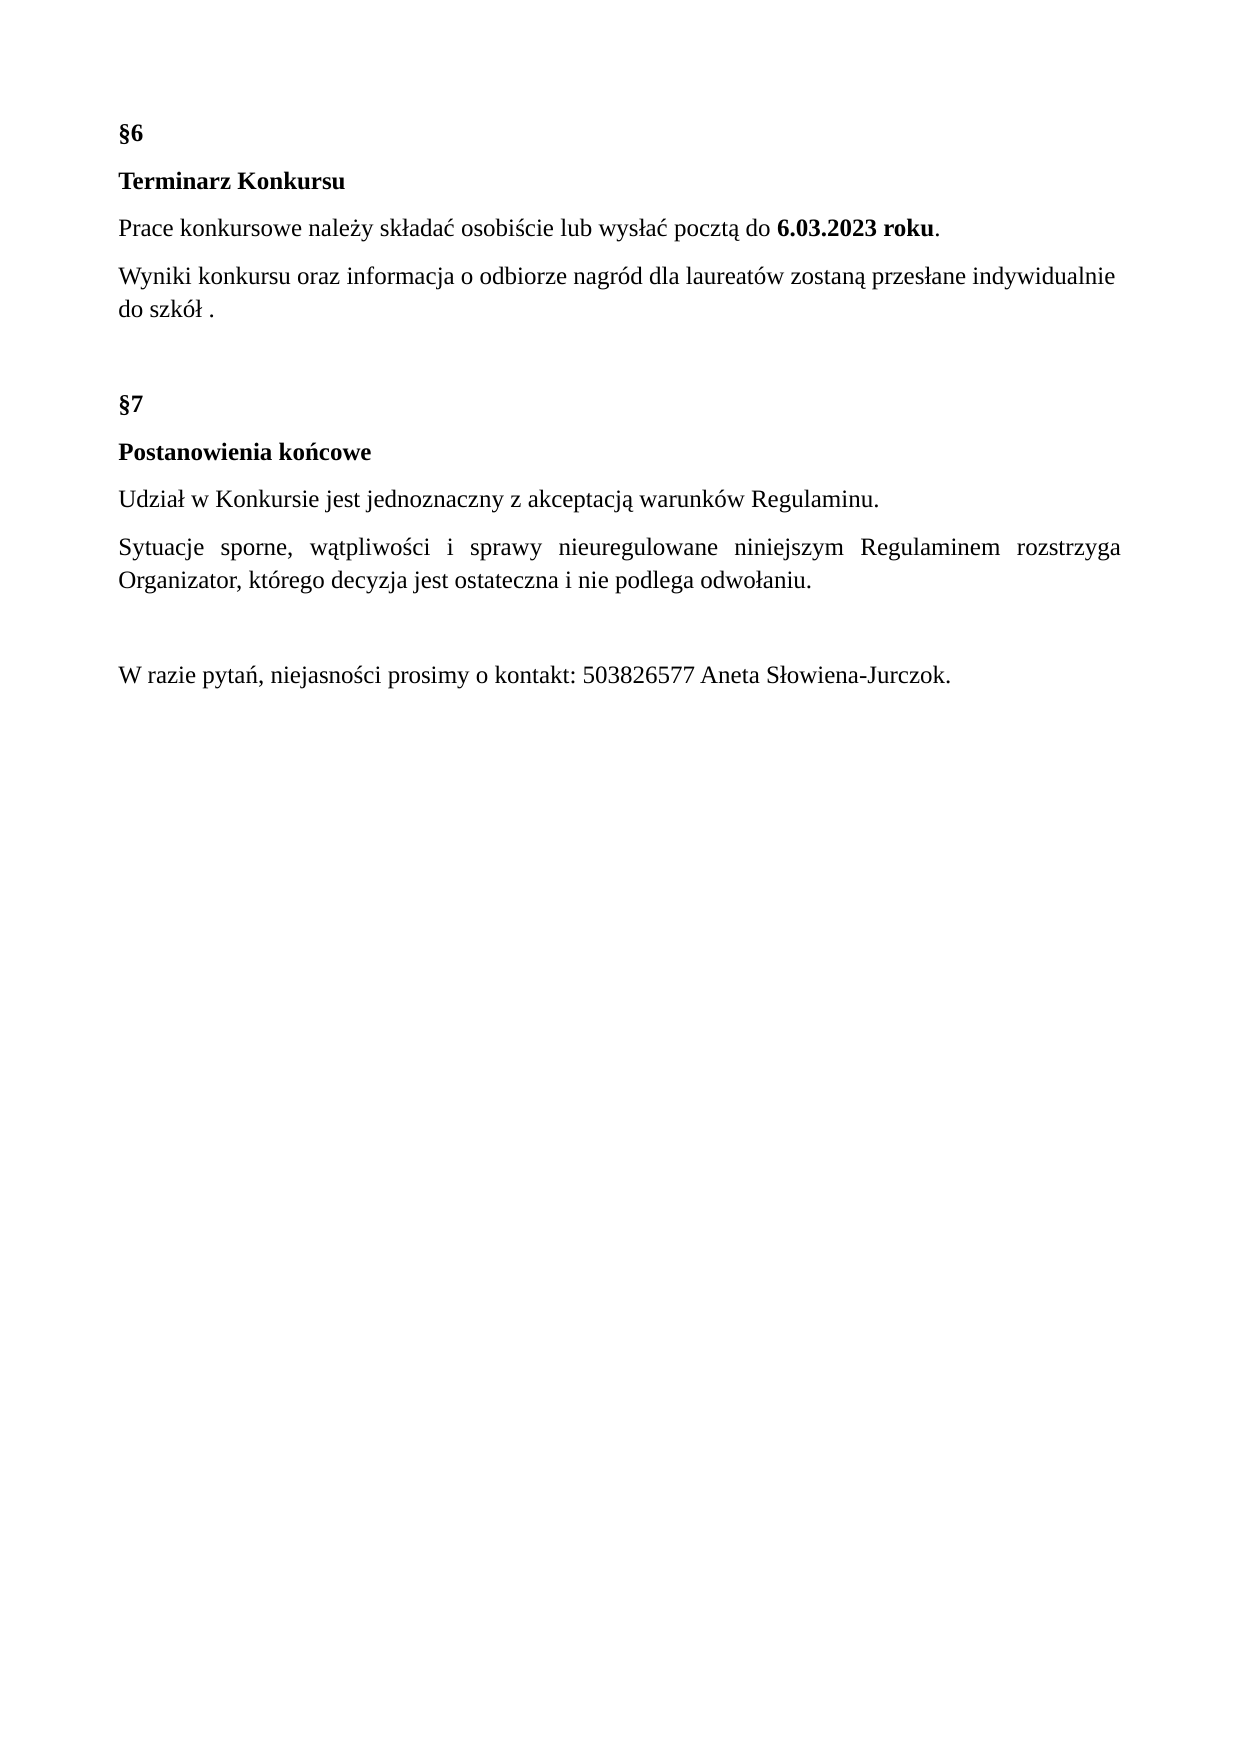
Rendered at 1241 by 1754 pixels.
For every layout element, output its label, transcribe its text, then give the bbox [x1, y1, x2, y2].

text Prace konkursowe należy składać osobiście lub wysłać pocztą do 6.03.2023 roku. [118, 213, 1122, 242]
text §6 [118, 118, 1122, 147]
text Sytuacje sporne, wątpliwości i sprawy nieuregulowane niniejszym Regulaminem rozstrzyga Organizator, którego decyzja jest ostateczna i nie podlega odwołaniu. [118, 532, 1122, 594]
text W razie pytań, niejasności prosimy o kontakt: 503826577 Aneta Słowiena-Jurczok. [118, 660, 1122, 689]
text Wyniki konkursu oraz informacja o odbiorze nagród dla laureatów zostaną przesłane indywidualnie do szkół . [118, 261, 1122, 323]
text §7 [118, 389, 1122, 418]
text Terminarz Konkursu [118, 166, 1122, 194]
text Udział w Konkursie jest jednoznaczny z akceptacją warunków Regulaminu. [118, 484, 1122, 513]
text Postanowienia końcowe [118, 437, 1122, 466]
